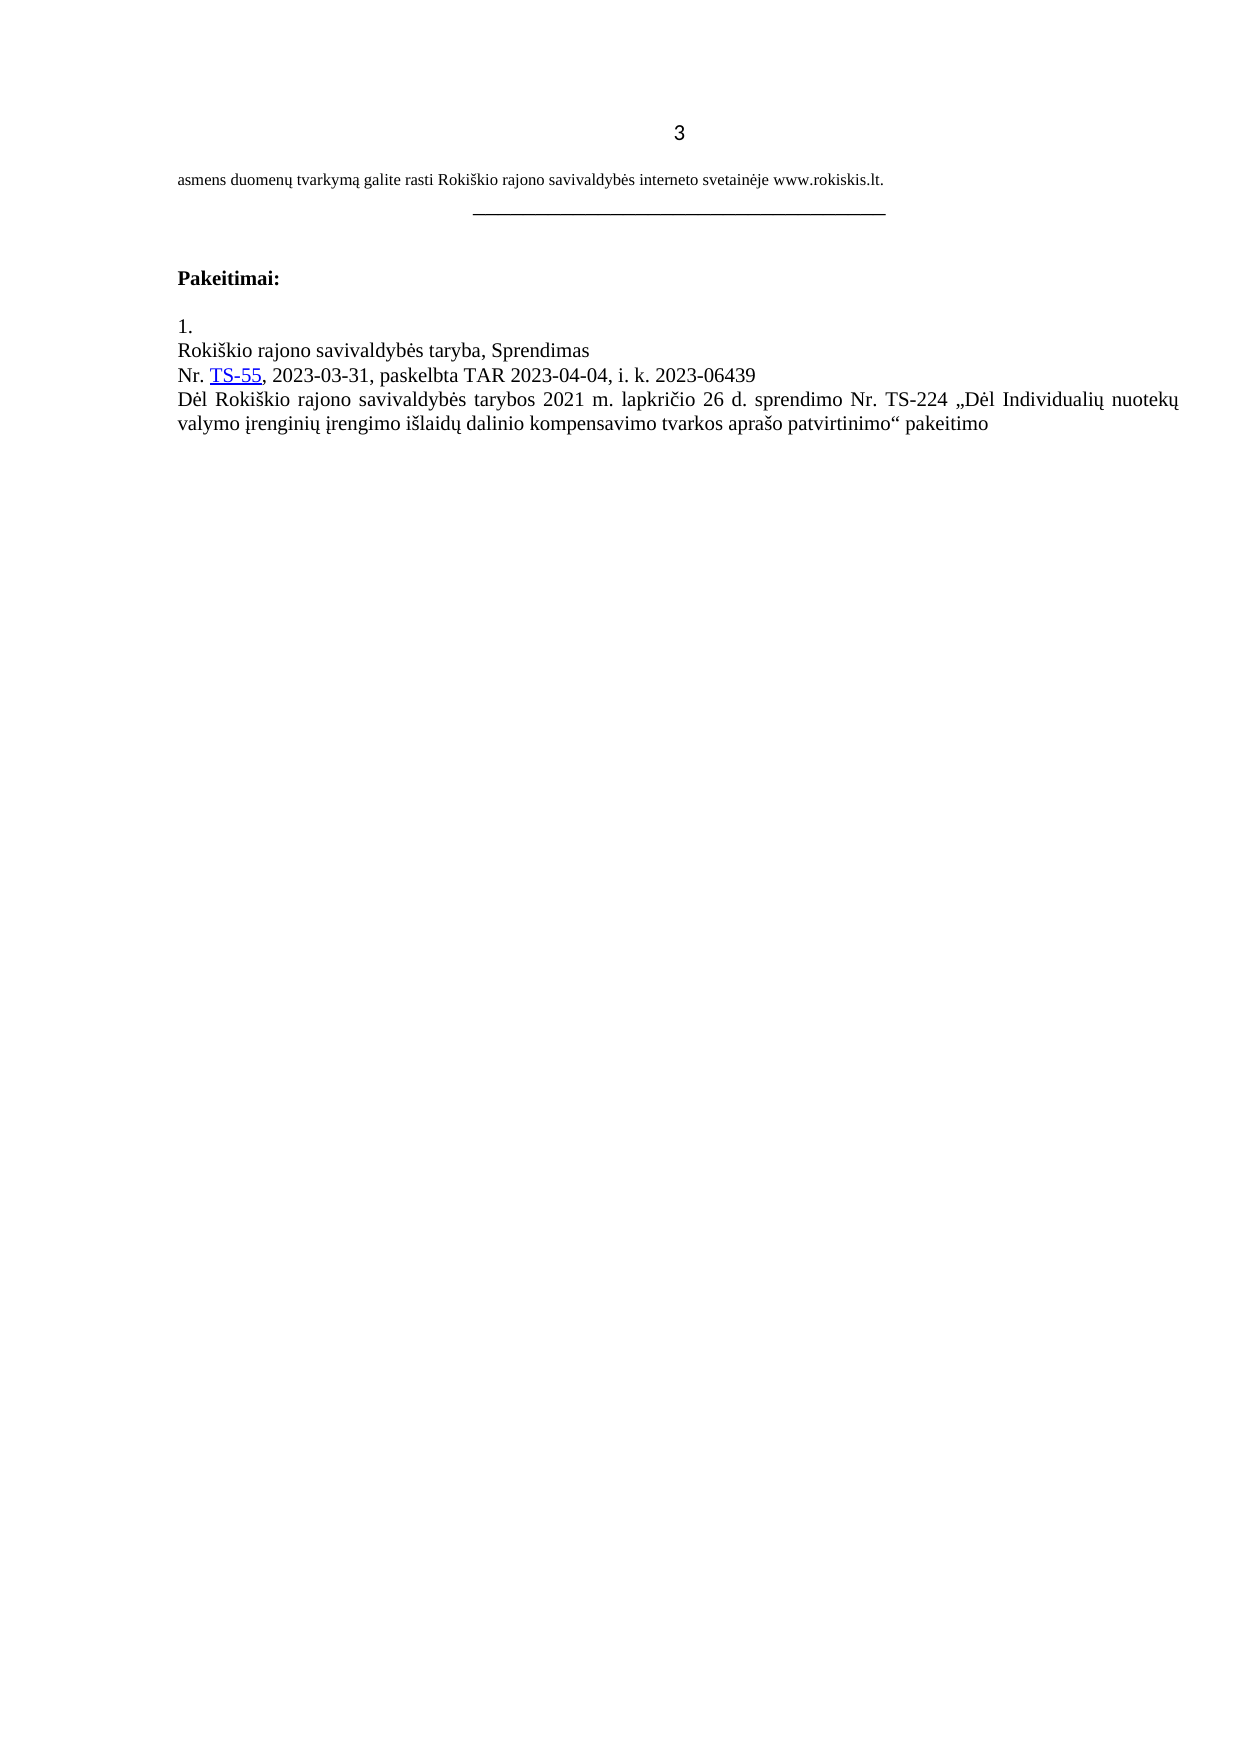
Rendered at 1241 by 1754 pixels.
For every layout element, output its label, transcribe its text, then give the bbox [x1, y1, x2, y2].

text Nr. TS-55, 2023-03-31, paskelbta TAR 2023-04-04, i. k. 2023-06439 [177, 362, 1181, 387]
text 1. [177, 314, 1181, 338]
text Dėl Rokiškio rajono savivaldybės tarybos 2021 m. lapkričio 26 d. sprendimo Nr. TS-224 „Dėl Individualių nuotekų valymo įrenginių įrengimo išlaidų dalinio kompensavimo tvarkos aprašo patvirtinimo“ pakeitimo [177, 387, 1181, 435]
text Pakeitimai: [177, 266, 1181, 290]
text _________________________________ [177, 189, 1181, 218]
text Rokiškio rajono savivaldybės taryba, Sprendimas [177, 338, 1181, 362]
text asmens duomenų tvarkymą galite rasti Rokiškio rajono savivaldybės interneto svetainėje www.rokiskis.lt. [177, 170, 1181, 189]
